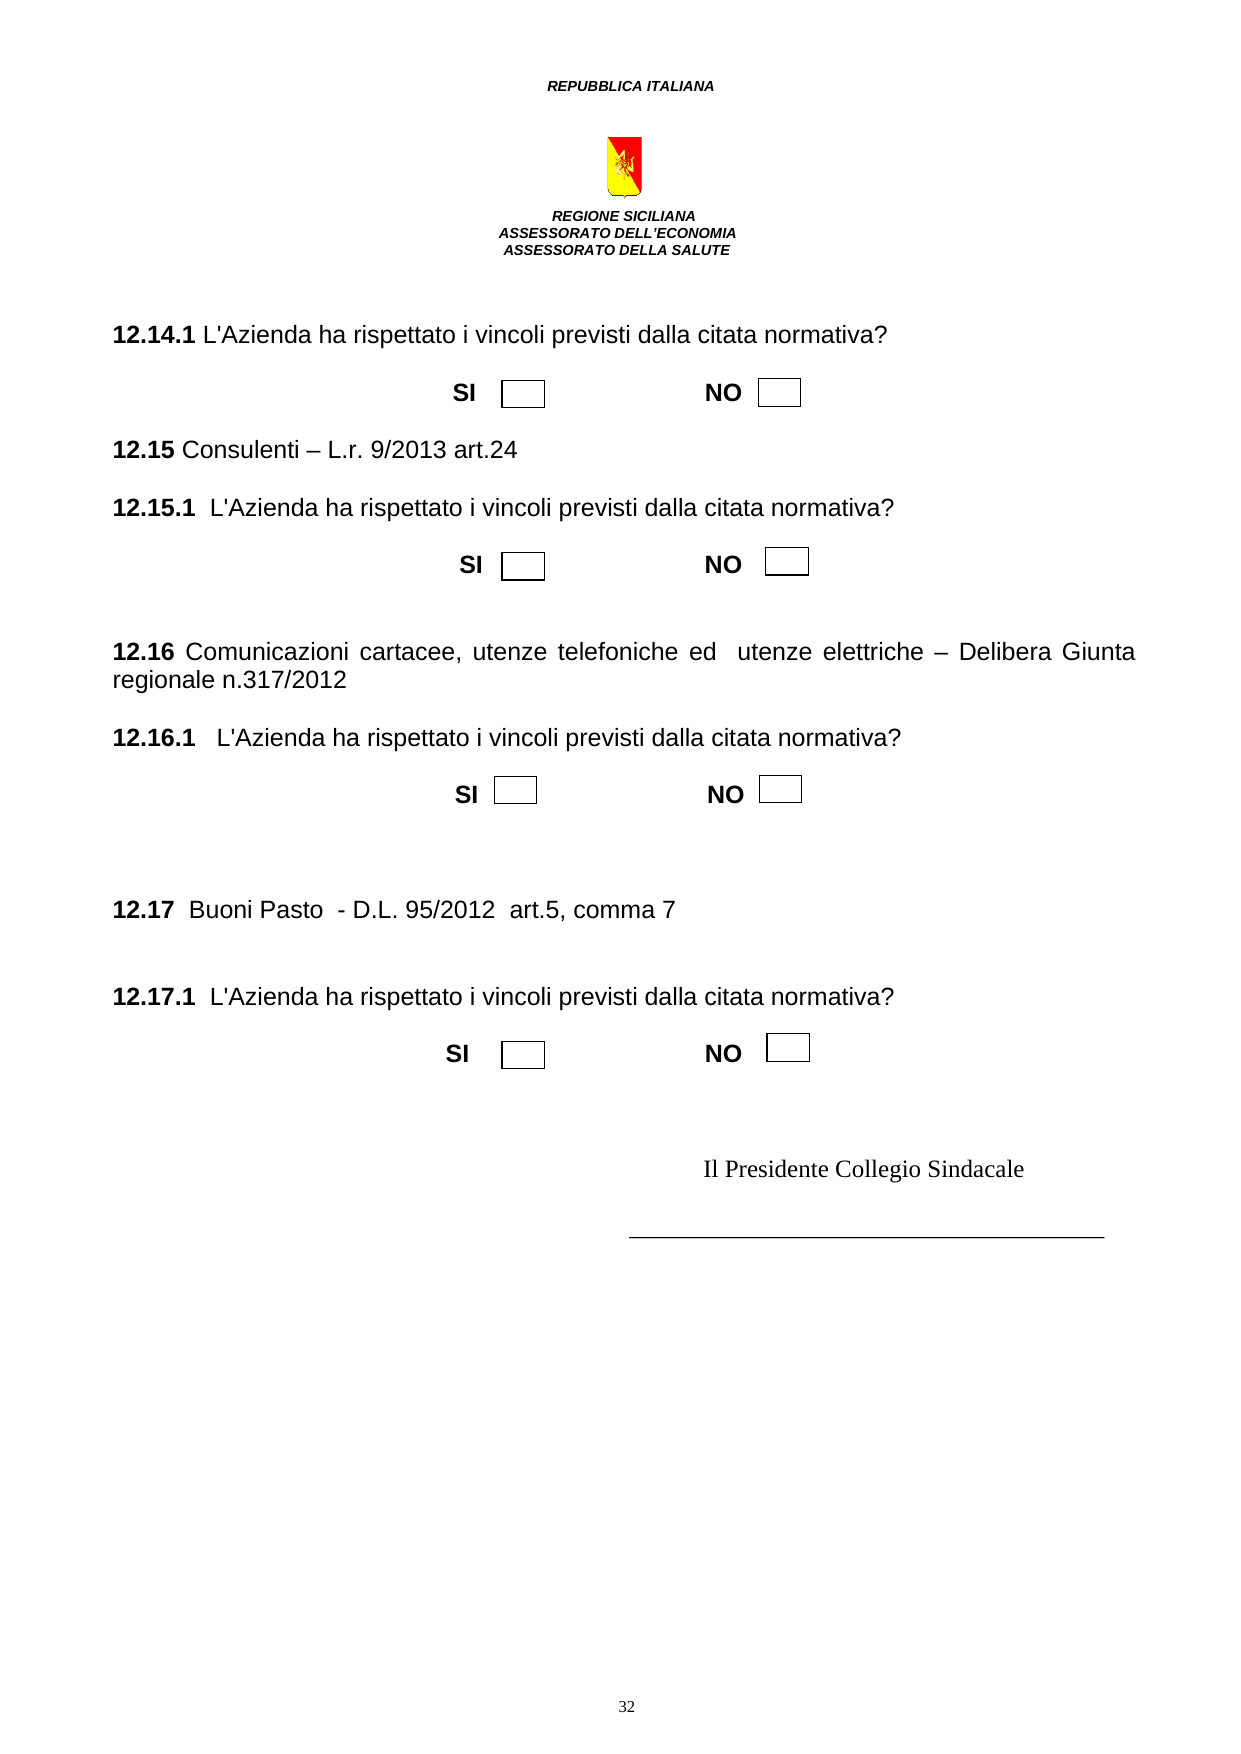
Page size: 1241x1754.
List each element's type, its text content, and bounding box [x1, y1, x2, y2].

text SI NO [112, 550, 1137, 579]
text 12.17 Buoni Pasto - D.L. 95/2012 art.5, comma 7 [112, 895, 1137, 924]
picture [607, 137, 642, 199]
text ______________________________________ [112, 1212, 1137, 1240]
text 12.17.1 L'Azienda ha rispettato i vincoli previsti dalla citata normativa? [112, 982, 1137, 1010]
text [801, 378, 1137, 407]
text 12.16.1 L'Azienda ha rispettato i vincoli previsti dalla citata normativa? [112, 723, 1137, 752]
text 12.14.1 L'Azienda ha rispettato i vincoli previsti dalla citata normativa? [112, 320, 1137, 349]
text SI NO [112, 378, 758, 407]
text SI NO [112, 780, 1137, 809]
text 12.15 Consulenti – L.r. 9/2013 art.24 [112, 435, 1137, 464]
text SI NO [112, 1039, 1137, 1068]
text 12.16 Comunicazioni cartacee, utenze telefoniche ed utenze elettriche – Delibera Giunta regionale n.317/2012 [112, 637, 1137, 694]
text Il Presidente Collegio Sindacale [112, 1154, 1137, 1183]
text 12.15.1 L'Azienda ha rispettato i vincoli previsti dalla citata normativa? [112, 493, 1137, 522]
